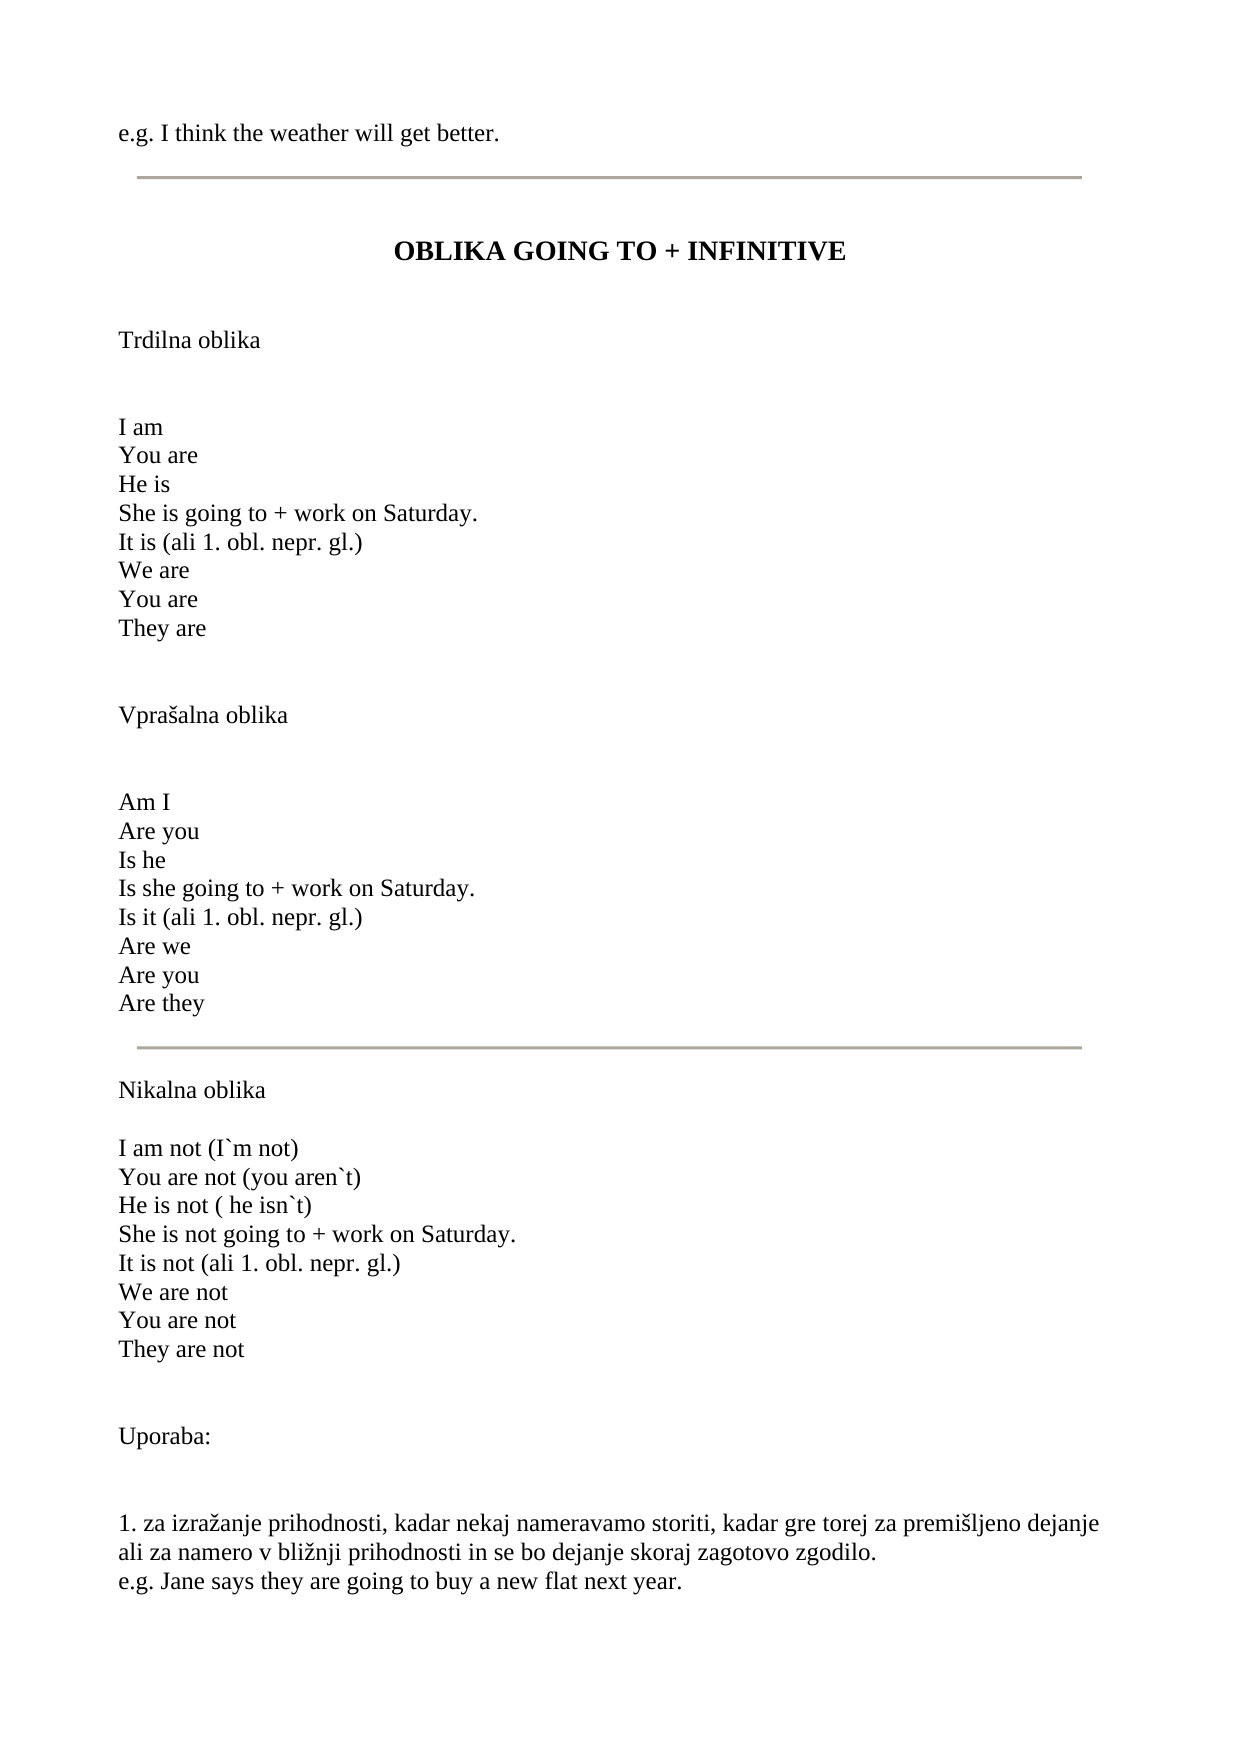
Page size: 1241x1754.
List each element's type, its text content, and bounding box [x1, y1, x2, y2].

text Am I Are you Is he Is she going to + work on Saturday. Is it (ali 1. obl. nepr. gl.) Are we Are you Are they [118, 787, 1122, 1017]
text e.g. I think the weather will get better. [118, 118, 1122, 147]
text Nikalna oblika [118, 1075, 1122, 1104]
subtitle OBLIKA GOING TO + INFINITIVE [118, 234, 1122, 266]
text Vprašalna oblika [118, 700, 1122, 729]
text Trdilna oblika [118, 325, 1122, 353]
text I am You are He is She is going to + work on Saturday. It is (ali 1. obl. nepr. gl.) We are You are They are [118, 412, 1122, 642]
text Uporaba: [118, 1421, 1122, 1450]
text I am not (I`m not) You are not (you aren`t) He is not ( he isn`t) She is not going to + work on Saturday. It is not (ali 1. obl. nepr. gl.) We are not You are not They are not [118, 1133, 1122, 1363]
text 1. za izražanje prihodnosti, kadar nekaj nameravamo storiti, kadar gre torej za premišljeno dejanje ali za namero v bližnji prihodnosti in se bo dejanje skoraj zagotovo zgodilo. e.g. Jane says they are going to buy a new flat next year. [118, 1508, 1122, 1595]
